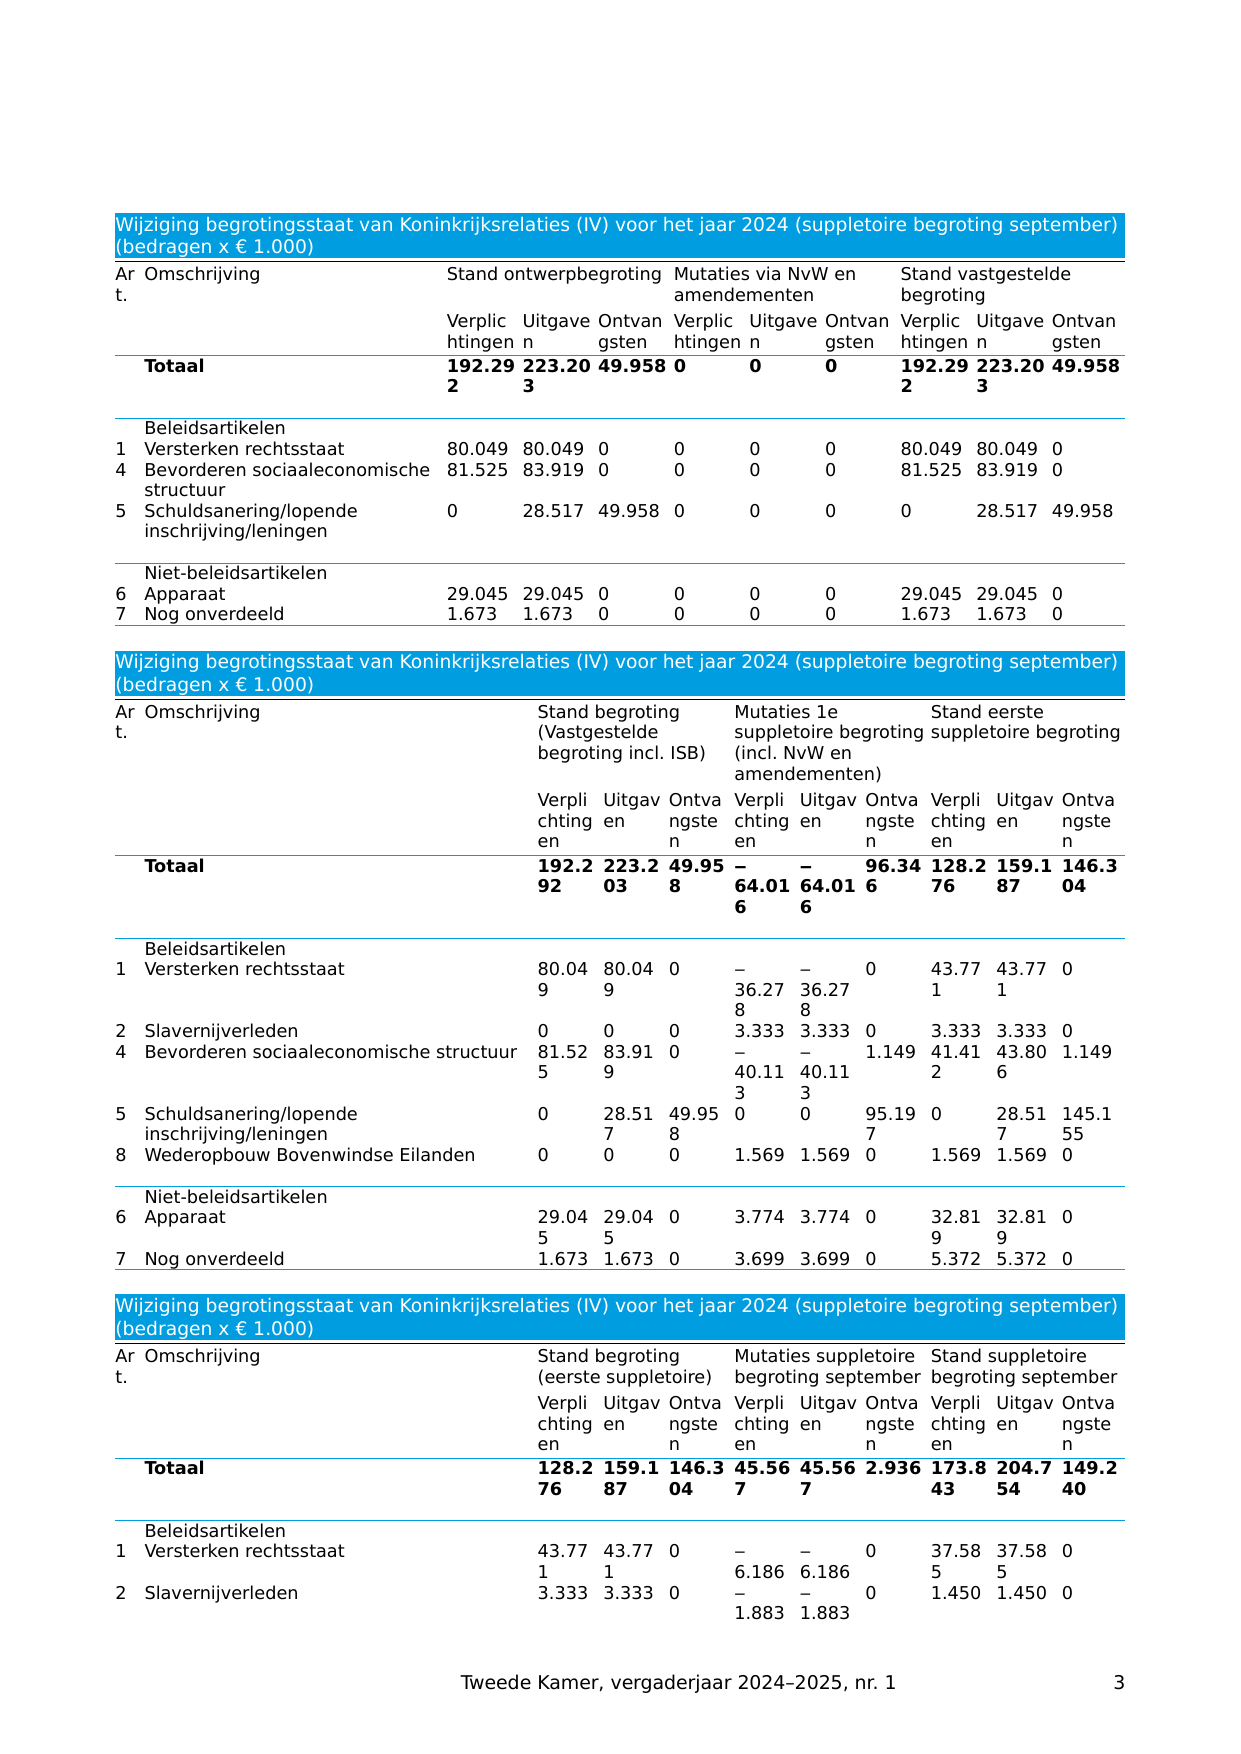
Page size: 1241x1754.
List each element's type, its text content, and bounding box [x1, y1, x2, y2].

table_cell 29.045 [898, 584, 973, 604]
table_cell [822, 542, 897, 563]
table_cell 159.187 [993, 856, 1059, 917]
table_cell ‒ 40.113 [797, 1042, 862, 1103]
table_cell 0 [862, 1583, 928, 1624]
table_cell 0 [822, 501, 897, 542]
table_cell [928, 1187, 993, 1207]
table_cell 32.819 [928, 1207, 993, 1248]
table_cell [115, 308, 141, 355]
table_cell 3.774 [731, 1207, 797, 1248]
table_cell [535, 939, 600, 959]
table_cell [928, 1521, 993, 1541]
table_cell 4 [115, 1042, 141, 1103]
table_cell 1.149 [1059, 1042, 1125, 1103]
table_cell 149.240 [1059, 1459, 1125, 1499]
table_cell Apparaat [141, 1207, 534, 1248]
table_cell [993, 1521, 1059, 1541]
table_cell Uitgaven [993, 787, 1059, 855]
table_cell 29.045 [600, 1207, 666, 1248]
table_cell ‒ 64.016 [797, 856, 862, 917]
table_cell 0 [862, 1207, 928, 1248]
table_cell [993, 1187, 1059, 1207]
table_cell 0 [535, 1145, 600, 1165]
table_cell [797, 1165, 862, 1186]
table_cell 3.333 [731, 1021, 797, 1042]
table_cell Art. [115, 700, 141, 787]
table_cell 0 [600, 1021, 666, 1042]
table_cell 0 [671, 439, 746, 459]
table_cell Bevorderen sociaaleconomische structuur [141, 1042, 534, 1103]
table_cell [731, 1500, 797, 1520]
table_cell Stand ontwerpbegroting [444, 262, 671, 308]
table_cell Verplichtingen [671, 308, 746, 355]
table_cell 3.333 [600, 1583, 666, 1624]
table_cell 43.771 [600, 1541, 666, 1583]
table_cell Schuldsanering/lopende inschrijving/leningen [141, 501, 444, 542]
table_cell Schuldsanering/lopende inschrijving/leningen [141, 1104, 534, 1145]
table_cell 0 [595, 604, 671, 625]
table_cell 146.304 [666, 1459, 731, 1499]
table_cell 43.771 [928, 959, 993, 1021]
table_cell Ontvangsten [666, 1390, 731, 1458]
table_cell [519, 397, 595, 418]
table_cell Uitgaven [746, 308, 822, 355]
table_cell 145.155 [1059, 1104, 1125, 1145]
table_cell 0 [746, 439, 822, 459]
table_cell [898, 564, 973, 584]
table_cell 0 [1059, 1249, 1125, 1269]
table_cell 41.412 [928, 1042, 993, 1103]
table_cell 3.774 [797, 1207, 862, 1248]
table_cell 0 [746, 356, 822, 397]
table_cell [519, 564, 595, 584]
table_cell [444, 419, 519, 439]
table_cell [898, 542, 973, 563]
table_cell 0 [862, 1541, 928, 1583]
table_cell Versterken rechtsstaat [141, 959, 534, 1021]
table_cell [141, 542, 444, 563]
table_cell [115, 1521, 141, 1541]
table_cell [1059, 1521, 1125, 1541]
table_cell 1.673 [535, 1249, 600, 1269]
table_cell Ontvangsten [666, 787, 731, 855]
table_cell 3.333 [535, 1583, 600, 1624]
table_cell Mutaties via NvW en amendementen [671, 262, 897, 308]
table_cell Ontvangsten [862, 787, 928, 855]
table_cell 0 [746, 584, 822, 604]
table_cell Stand eerste suppletoire begroting [928, 700, 1125, 787]
table_cell [862, 1521, 928, 1541]
table_cell 8 [115, 1145, 141, 1165]
table_cell 1.673 [898, 604, 973, 625]
table_cell 0 [666, 1583, 731, 1624]
table_cell [444, 542, 519, 563]
table_cell 7 [115, 604, 141, 625]
table_cell Verplichtingen [444, 308, 519, 355]
table_cell [746, 419, 822, 439]
table_cell 3.699 [797, 1249, 862, 1269]
table_cell Ontvangsten [595, 308, 671, 355]
table_cell 2 [115, 1583, 141, 1624]
table_cell 204.754 [993, 1459, 1059, 1499]
table_cell [141, 787, 534, 855]
table_cell [666, 1500, 731, 1520]
table_cell [671, 419, 746, 439]
table_cell [1049, 542, 1125, 563]
table_cell 0 [595, 439, 671, 459]
table_cell 0 [595, 460, 671, 501]
table_cell 37.585 [993, 1541, 1059, 1583]
table_cell 0 [671, 584, 746, 604]
table_cell Beleidsartikelen [141, 419, 444, 439]
table_cell 1.569 [731, 1145, 797, 1165]
table_cell 80.049 [444, 439, 519, 459]
table_cell [666, 1165, 731, 1186]
table_cell 80.049 [898, 439, 973, 459]
table_cell Art. [115, 262, 141, 308]
table_cell [115, 419, 141, 439]
table_cell Beleidsartikelen [141, 939, 534, 959]
table_cell 28.517 [600, 1104, 666, 1145]
table_cell [822, 564, 897, 584]
table_cell 32.819 [993, 1207, 1059, 1248]
table_cell 49.958 [1049, 356, 1125, 397]
table_cell 43.771 [535, 1541, 600, 1583]
table_cell 192.292 [444, 356, 519, 397]
table_cell [731, 939, 797, 959]
table_cell [600, 1500, 666, 1520]
table_cell Ontvangsten [1059, 787, 1125, 855]
table_cell [595, 564, 671, 584]
table_cell [444, 397, 519, 418]
table_cell [928, 918, 993, 938]
table_cell Versterken rechtsstaat [141, 439, 444, 459]
table_cell Omschrijving [141, 1344, 534, 1390]
table_cell Niet-beleidsartikelen [141, 564, 444, 584]
table_cell Uitgaven [973, 308, 1049, 355]
table_cell [600, 918, 666, 938]
table_cell [600, 1187, 666, 1207]
table_cell Totaal [141, 356, 444, 397]
table_cell [141, 308, 444, 355]
table_cell 0 [666, 1207, 731, 1248]
table_cell 0 [1049, 584, 1125, 604]
table_cell Uitgaven [797, 787, 862, 855]
table_cell [666, 918, 731, 938]
table_cell [746, 564, 822, 584]
table_cell 0 [666, 1021, 731, 1042]
table_cell Nog onverdeeld [141, 1249, 534, 1269]
table_cell Verplichtingen [731, 1390, 797, 1458]
table_cell 2.936 [862, 1459, 928, 1499]
table_cell 0 [898, 501, 973, 542]
table_cell [862, 939, 928, 959]
table_cell Wederopbouw Bovenwindse Eilanden [141, 1145, 534, 1165]
table_cell Nog onverdeeld [141, 604, 444, 625]
table_cell 81.525 [444, 460, 519, 501]
table_cell [444, 564, 519, 584]
table_cell 0 [822, 356, 897, 397]
table_cell [535, 918, 600, 938]
table_cell 0 [928, 1104, 993, 1145]
table_cell 1.673 [600, 1249, 666, 1269]
table_cell 0 [666, 1249, 731, 1269]
table_cell 6 [115, 1207, 141, 1248]
table_cell 95.197 [862, 1104, 928, 1145]
table_cell 128.276 [928, 856, 993, 917]
table_cell 3.333 [993, 1021, 1059, 1042]
table_cell Ontvangsten [1059, 1390, 1125, 1458]
table_cell [993, 939, 1059, 959]
table_cell 0 [1049, 460, 1125, 501]
table_cell [141, 1165, 534, 1186]
table_cell [141, 1500, 534, 1520]
table_cell [1059, 1165, 1125, 1186]
table_cell [115, 356, 141, 397]
table_cell Verplichtingen [928, 787, 993, 855]
table_cell [600, 1521, 666, 1541]
table_cell 0 [746, 501, 822, 542]
table_cell 1.569 [993, 1145, 1059, 1165]
table_cell 7 [115, 1249, 141, 1269]
table_cell 159.187 [600, 1459, 666, 1499]
table_cell Uitgaven [600, 787, 666, 855]
table_cell [973, 564, 1049, 584]
table_cell 0 [862, 1145, 928, 1165]
table_cell 83.919 [973, 460, 1049, 501]
table_cell [973, 419, 1049, 439]
table_cell 1.673 [444, 604, 519, 625]
table_cell 0 [1049, 439, 1125, 459]
table_cell 223.203 [600, 856, 666, 917]
table_cell 80.049 [600, 959, 666, 1021]
table_cell Uitgaven [600, 1390, 666, 1458]
table_cell [898, 397, 973, 418]
table_cell [731, 1165, 797, 1186]
table_cell Stand begroting (eerste suppletoire) [535, 1344, 731, 1390]
table_cell [862, 918, 928, 938]
table_cell 45.567 [731, 1459, 797, 1499]
table_cell [666, 939, 731, 959]
table_cell 173.843 [928, 1459, 993, 1499]
table_cell [535, 1187, 600, 1207]
table_cell [535, 1500, 600, 1520]
table_cell Apparaat [141, 584, 444, 604]
table_cell ‒ 6.186 [797, 1541, 862, 1583]
table_cell 1 [115, 959, 141, 1021]
table_cell Totaal [141, 1459, 534, 1499]
table_cell 29.045 [535, 1207, 600, 1248]
table_cell Slavernijverleden [141, 1021, 534, 1042]
table_cell 4 [115, 460, 141, 501]
table_cell [746, 542, 822, 563]
table_cell [731, 1521, 797, 1541]
table_cell 5 [115, 501, 141, 542]
table_cell Beleidsartikelen [141, 1521, 534, 1541]
table_cell Omschrijving [141, 262, 444, 308]
table_cell 49.958 [666, 1104, 731, 1145]
table_cell 0 [444, 501, 519, 542]
table_cell [1059, 939, 1125, 959]
table_cell [797, 918, 862, 938]
table_cell [1049, 564, 1125, 584]
table_cell 0 [822, 604, 897, 625]
table_cell 192.292 [898, 356, 973, 397]
table_cell Totaal [141, 856, 534, 917]
table_cell 0 [666, 959, 731, 1021]
table_cell 3.333 [928, 1021, 993, 1042]
table_cell Bevorderen sociaaleconomische structuur [141, 460, 444, 501]
table_cell ‒ 1.883 [797, 1583, 862, 1624]
table_cell 223.203 [519, 356, 595, 397]
table_cell 0 [822, 584, 897, 604]
table_cell 0 [1059, 1541, 1125, 1583]
table_cell [595, 542, 671, 563]
table_cell 1.569 [928, 1145, 993, 1165]
table_cell Verplichtingen [731, 787, 797, 855]
table_cell Verplichtingen [535, 787, 600, 855]
table_cell Slavernijverleden [141, 1583, 534, 1624]
table_cell 2 [115, 1021, 141, 1042]
table_cell 81.525 [898, 460, 973, 501]
table_cell ‒ 64.016 [731, 856, 797, 917]
table_cell 0 [535, 1104, 600, 1145]
table_cell 49.958 [666, 856, 731, 917]
table_cell [115, 564, 141, 584]
table_cell [1059, 1500, 1125, 1520]
table_cell [671, 397, 746, 418]
table_cell 0 [797, 1104, 862, 1145]
table_cell [928, 1165, 993, 1186]
table_cell ‒ 6.186 [731, 1541, 797, 1583]
table_cell 1.673 [973, 604, 1049, 625]
table_cell [519, 542, 595, 563]
table_cell Stand begroting (Vastgestelde begroting incl. ISB) [535, 700, 731, 787]
table_cell [115, 397, 141, 418]
table_cell [115, 918, 141, 938]
table_cell Uitgaven [797, 1390, 862, 1458]
table_cell [731, 918, 797, 938]
table_cell Ontvangsten [862, 1390, 928, 1458]
table_cell [671, 564, 746, 584]
table_cell [993, 918, 1059, 938]
table_cell 0 [1059, 1145, 1125, 1165]
table_cell 5.372 [928, 1249, 993, 1269]
table_cell 3.699 [731, 1249, 797, 1269]
table_cell Mutaties 1e suppletoire begroting (incl. NvW en amendementen) [731, 700, 928, 787]
table_cell 83.919 [519, 460, 595, 501]
table_cell 0 [746, 604, 822, 625]
table_cell 49.958 [595, 501, 671, 542]
table_cell [600, 1165, 666, 1186]
table_cell [115, 1390, 141, 1458]
table_cell [862, 1500, 928, 1520]
table_cell [898, 419, 973, 439]
table_cell Stand suppletoire begroting september [928, 1344, 1125, 1390]
table_cell [797, 939, 862, 959]
table_cell 81.525 [535, 1042, 600, 1103]
table_cell 6 [115, 584, 141, 604]
table_cell 0 [671, 501, 746, 542]
table_cell 80.049 [535, 959, 600, 1021]
table_cell [141, 918, 534, 938]
table_cell Stand vastgestelde begroting [898, 262, 1125, 308]
table_cell 1.450 [993, 1583, 1059, 1624]
table_cell [141, 1390, 534, 1458]
table_cell 0 [666, 1042, 731, 1103]
table_cell 0 [1059, 959, 1125, 1021]
table_cell ‒ 40.113 [731, 1042, 797, 1103]
table_cell [1049, 397, 1125, 418]
table_cell ‒ 1.883 [731, 1583, 797, 1624]
table_cell [1059, 918, 1125, 938]
table_cell 0 [666, 1541, 731, 1583]
table_cell 0 [1059, 1583, 1125, 1624]
table_cell Verplichtingen [535, 1390, 600, 1458]
table_cell [115, 1187, 141, 1207]
table_cell Mutaties suppletoire begroting september [731, 1344, 928, 1390]
table_cell 0 [1049, 604, 1125, 625]
table_cell 83.919 [600, 1042, 666, 1103]
table_cell [797, 1521, 862, 1541]
table_cell [141, 397, 444, 418]
table_cell 28.517 [993, 1104, 1059, 1145]
table_cell Versterken rechtsstaat [141, 1541, 534, 1583]
table_cell 0 [535, 1021, 600, 1042]
table_cell 223.203 [973, 356, 1049, 397]
table_cell [115, 856, 141, 917]
table_cell 28.517 [519, 501, 595, 542]
table_cell [822, 397, 897, 418]
table_cell 0 [862, 1021, 928, 1042]
table_cell [600, 939, 666, 959]
table_cell 80.049 [973, 439, 1049, 459]
table_cell 1.569 [797, 1145, 862, 1165]
table_cell 1 [115, 1541, 141, 1583]
table_cell 0 [1059, 1207, 1125, 1248]
table_cell 5 [115, 1104, 141, 1145]
table_cell [115, 939, 141, 959]
table_cell 0 [671, 604, 746, 625]
table_cell 1 [115, 439, 141, 459]
table_cell [746, 397, 822, 418]
table_cell Omschrijving [141, 700, 534, 787]
table_cell Uitgaven [519, 308, 595, 355]
table_cell 28.517 [973, 501, 1049, 542]
table_cell 0 [666, 1145, 731, 1165]
table_cell 1.450 [928, 1583, 993, 1624]
table_cell 45.567 [797, 1459, 862, 1499]
table_cell 0 [600, 1145, 666, 1165]
table_cell 0 [1059, 1021, 1125, 1042]
table_cell 37.585 [928, 1541, 993, 1583]
table_cell 0 [671, 356, 746, 397]
table_cell 128.276 [535, 1459, 600, 1499]
table_cell 1.673 [519, 604, 595, 625]
table_cell [1049, 419, 1125, 439]
table_cell [115, 542, 141, 563]
table_cell 43.771 [993, 959, 1059, 1021]
table_cell 96.346 [862, 856, 928, 917]
table_cell [666, 1187, 731, 1207]
table_cell [928, 939, 993, 959]
table_cell [797, 1500, 862, 1520]
table_cell 192.292 [535, 856, 600, 917]
table_cell [862, 1165, 928, 1186]
table_cell [862, 1187, 928, 1207]
table_cell 3.333 [797, 1021, 862, 1042]
table_cell 0 [671, 460, 746, 501]
table_cell [595, 397, 671, 418]
table_cell 49.958 [595, 356, 671, 397]
table_cell ‒ 36.278 [731, 959, 797, 1021]
table_cell 0 [746, 460, 822, 501]
table_cell [115, 787, 141, 855]
table_cell 43.806 [993, 1042, 1059, 1103]
table_cell 146.304 [1059, 856, 1125, 917]
table_cell [115, 1459, 141, 1499]
table_cell Verplichtingen [928, 1390, 993, 1458]
table_cell [731, 1187, 797, 1207]
table_cell [973, 397, 1049, 418]
table_cell [115, 1165, 141, 1186]
table_cell Verplichtingen [898, 308, 973, 355]
table_cell [797, 1187, 862, 1207]
table_cell 29.045 [519, 584, 595, 604]
table_cell [519, 419, 595, 439]
table_cell 80.049 [519, 439, 595, 459]
table_cell 5.372 [993, 1249, 1059, 1269]
table_cell [993, 1165, 1059, 1186]
table_cell 49.958 [1049, 501, 1125, 542]
table_cell [535, 1521, 600, 1541]
table_cell Ontvangsten [822, 308, 897, 355]
table_cell [671, 542, 746, 563]
table_cell 29.045 [973, 584, 1049, 604]
table_cell Niet-beleidsartikelen [141, 1187, 534, 1207]
table_cell [973, 542, 1049, 563]
table_cell Uitgaven [993, 1390, 1059, 1458]
table_cell 0 [862, 1249, 928, 1269]
table_cell 0 [822, 439, 897, 459]
table_cell Art. [115, 1344, 141, 1390]
table_cell [822, 419, 897, 439]
table_cell 29.045 [444, 584, 519, 604]
table_cell [1059, 1187, 1125, 1207]
table_cell [535, 1165, 600, 1186]
table_cell ‒ 36.278 [797, 959, 862, 1021]
table_cell Ontvangsten [1049, 308, 1125, 355]
table_cell [666, 1521, 731, 1541]
table_cell 0 [731, 1104, 797, 1145]
table_cell 0 [862, 959, 928, 1021]
table_cell [115, 1500, 141, 1520]
table_cell 1.149 [862, 1042, 928, 1103]
table_cell 0 [595, 584, 671, 604]
table_cell [993, 1500, 1059, 1520]
table_cell [595, 419, 671, 439]
table_cell 0 [822, 460, 897, 501]
table_cell [928, 1500, 993, 1520]
